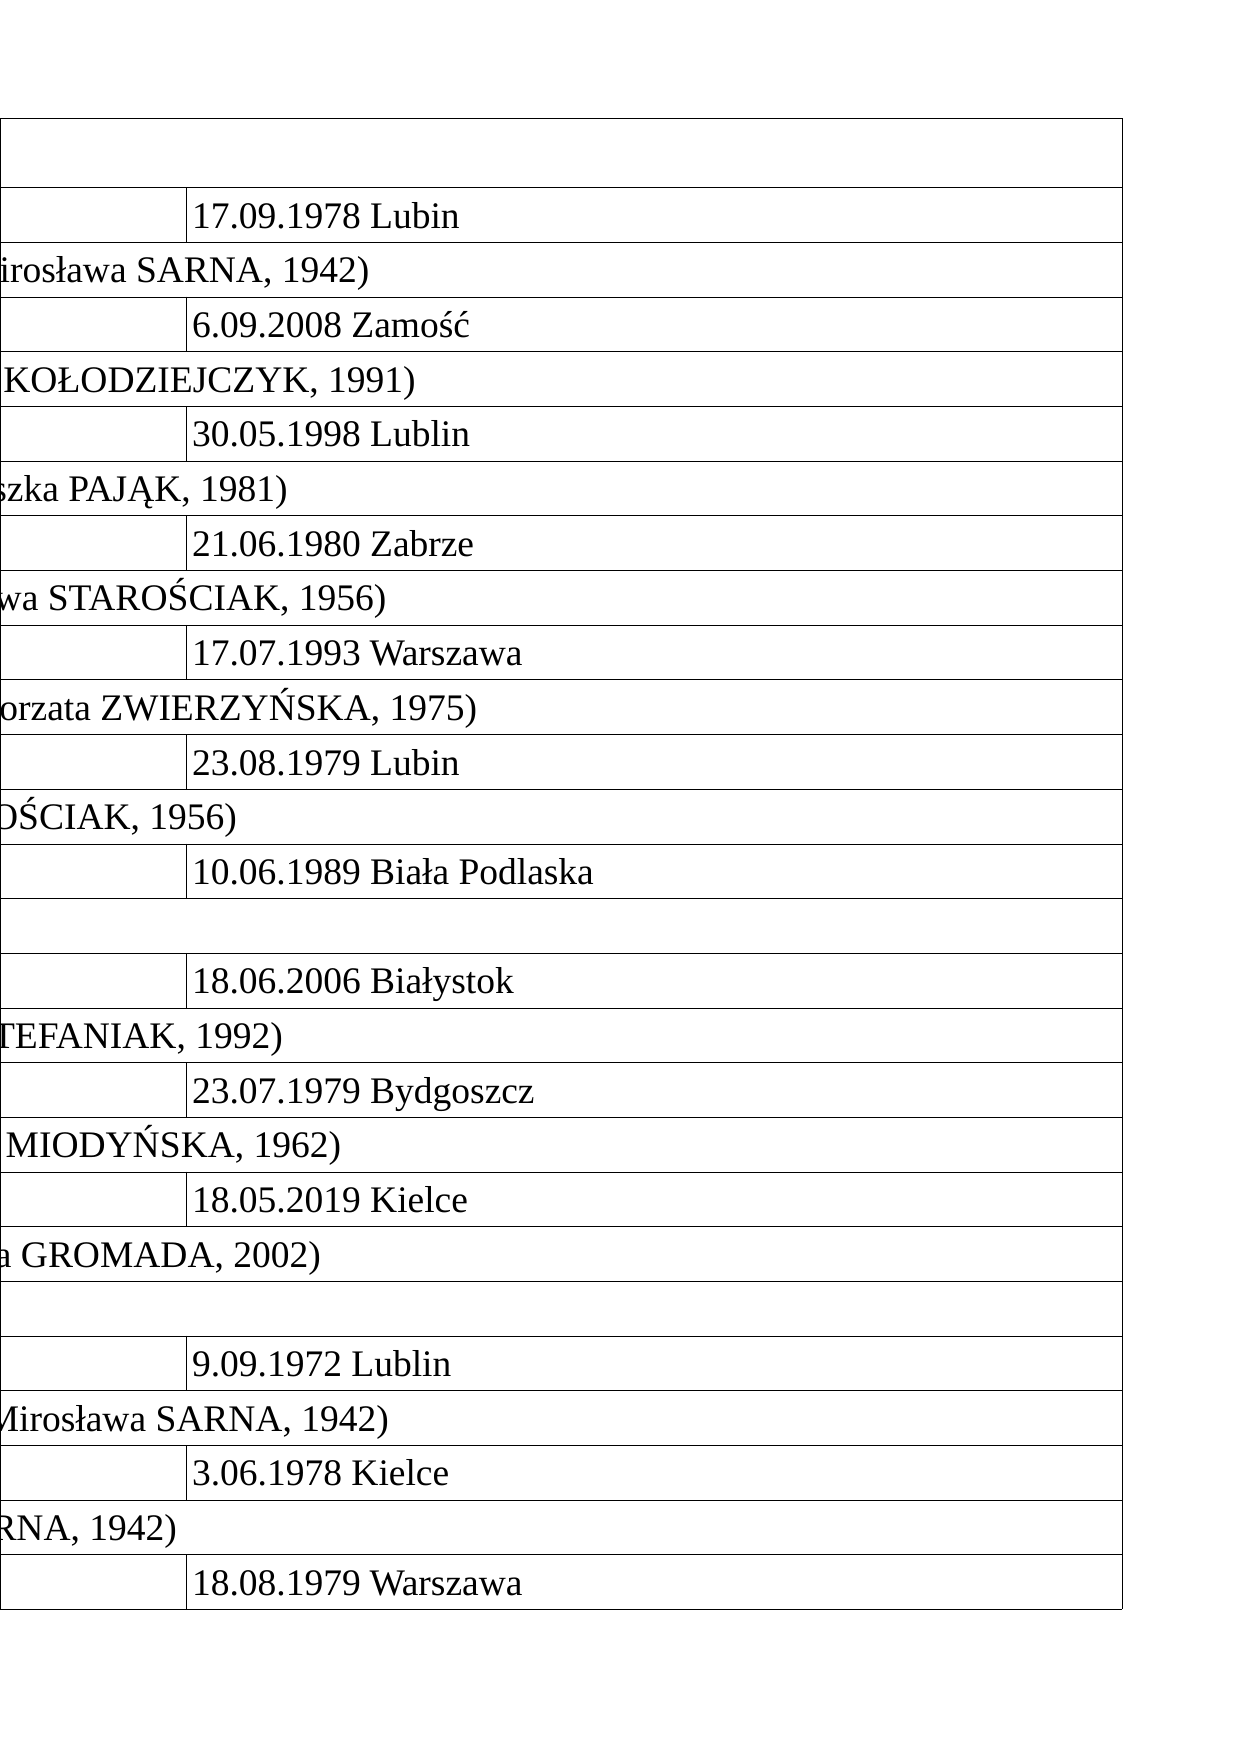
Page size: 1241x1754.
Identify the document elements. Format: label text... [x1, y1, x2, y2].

table_cell KIELECKI KLUB LEKKOATLETYCZNY Kielce [1, 298, 186, 351]
table_cell 10.06.1989 Biała Podlaska [187, 845, 1122, 898]
table_cell (Anna MUCHA, 1964 – Katarzyna TOMASZEWSKA, 1963 – Bożena SZCZEPANEK, 1963 – Ewa STAROŚCIAK, 1956) [1, 571, 1122, 625]
table_cell BUDOWLANI Kielce [1, 407, 186, 461]
table_cell (Gabriela KOŁODZIEJ, 2005 – Gabriela MODRAS, 2002 – Aleksandra GRZYB, 2004 – Wiktoria GROMADA, 2002) [1, 1227, 1122, 1281]
table_cell (Anna JAKÓBIK, 1992 – Magdalena GODZWON, 1990 – Natalia GOZDEK, 1992 – Angelika STEFANIAK, 1992) [1, 1009, 1122, 1062]
table_cell (Marta JÓŹWIK, 1980 – Weronika PAZDEJ, 1984 – Katarzyna ARENDARCZYK, 1981 – Agnieszka PAJĄK, 1981) [1, 462, 1122, 515]
table_cell (Ewa STAROŚCIAK, 1956 – Barbara KWIETNIEWSKA, 1955 – Elżbieta KAPUSTA, 1960 – Mirosława SARNA, 1942) [1, 243, 1122, 297]
table_cell BUDOWLANI Kielce [1, 1337, 186, 1390]
table_cell LECHIA Kielce [1, 735, 186, 789]
table_cell (Ewa KUSIAK, 1961 – Ewa STAROŚCIAK, 1956 – Jolanta BAKALARZ, 1960 - Mirosława SARNA, 1942) [1, 1501, 1122, 1554]
table_cell 17.07.1993 Warszawa [187, 626, 1122, 679]
table_cell 21.06.1980 Zabrze [187, 516, 1122, 570]
table_cell 3.06.1978 Kielce [187, 1446, 1122, 1500]
table_cell (Dorota BŁASZCZYK, 1977 – Małgorzata SAMBOR, 1974 – Małgorzata SURMA, 1974 – Małgorzata ZWIERZYŃSKA, 1975) [1, 680, 1122, 734]
table_cell (Ewa STAROŚCIAK, 1956 – Barbara KWIETNIEWSKA, 1955 – Maria GRZEGOLEC, 1947 – Mirosława SARNA, 1942) [1, 1391, 1122, 1445]
table_cell 30.05.1998 Lublin [187, 407, 1122, 461]
table_cell AZS NOWI Kielce [1, 188, 186, 242]
table_cell 18.05.2019 Kielce [187, 1173, 1122, 1226]
table_cell ŁYSOGÓRY Kielce [1, 516, 186, 570]
table_cell (Marta MAJDA, 1956 – Bożena SZCZEPANEK, 1963 – Elżbieta KAPUSTA, 1960 – Ewa STAROŚCIAK, 1956) [1, 790, 1122, 843]
table_cell 18.06.2006 Białystok [187, 954, 1122, 1007]
table_cell (Elżbieta KACZMARSKA, 1962 – Beata POLIT, 1962 – Alicja KWIATKOWSKA, 1962 – Beata MIODYŃSKA, 1962) [1, 1118, 1122, 1172]
table_cell (Iwona CIOCH, 1973 – Agnieszka STĘPIEŃ, 1973 – Edyta MAJ, 1973 – Aneta SKARBA, 1973) [1, 899, 1122, 953]
table_cell MUKS WISŁA JUNIOR Sandomierz [1, 1173, 186, 1226]
table_cell DELFIN Połaniec [1, 954, 186, 1007]
table_cell 23.08.1979 Lubin [187, 735, 1122, 789]
table_cell 17.09.1978 Lubin [187, 188, 1122, 242]
table_cell 9.09.1972 Lublin [187, 1337, 1122, 1390]
table_cell LECHIA Kielce [1, 1555, 186, 1609]
table_cell 23.07.1979 Bydgoszcz [187, 1063, 1122, 1117]
table_cell KSZO Ostrowiec Świętokrzyski [1, 1063, 186, 1117]
table_cell 18.08.1979 Warszawa [187, 1555, 1122, 1609]
table_cell 6.09.2008 Zamość [187, 298, 1122, 351]
table_cell MKS ŻAK Kielce [1, 626, 186, 679]
table_cell MKS OSTROWIA Ostrowiec Świętokrzyski [1, 845, 186, 898]
table_cell 4x100 m [1, 119, 1122, 187]
table_cell (Milena TOPOREK, 1991 – Marta RADZIMIRSKA, 1987 – Agnieszka GÓRECKA, 1990 – Ewa KOŁODZIEJCZYK, 1991) [1, 352, 1122, 406]
table_cell AZS NOWI Kielce [1, 1446, 186, 1500]
table_cell pomiar ręczny [1, 1282, 1122, 1336]
